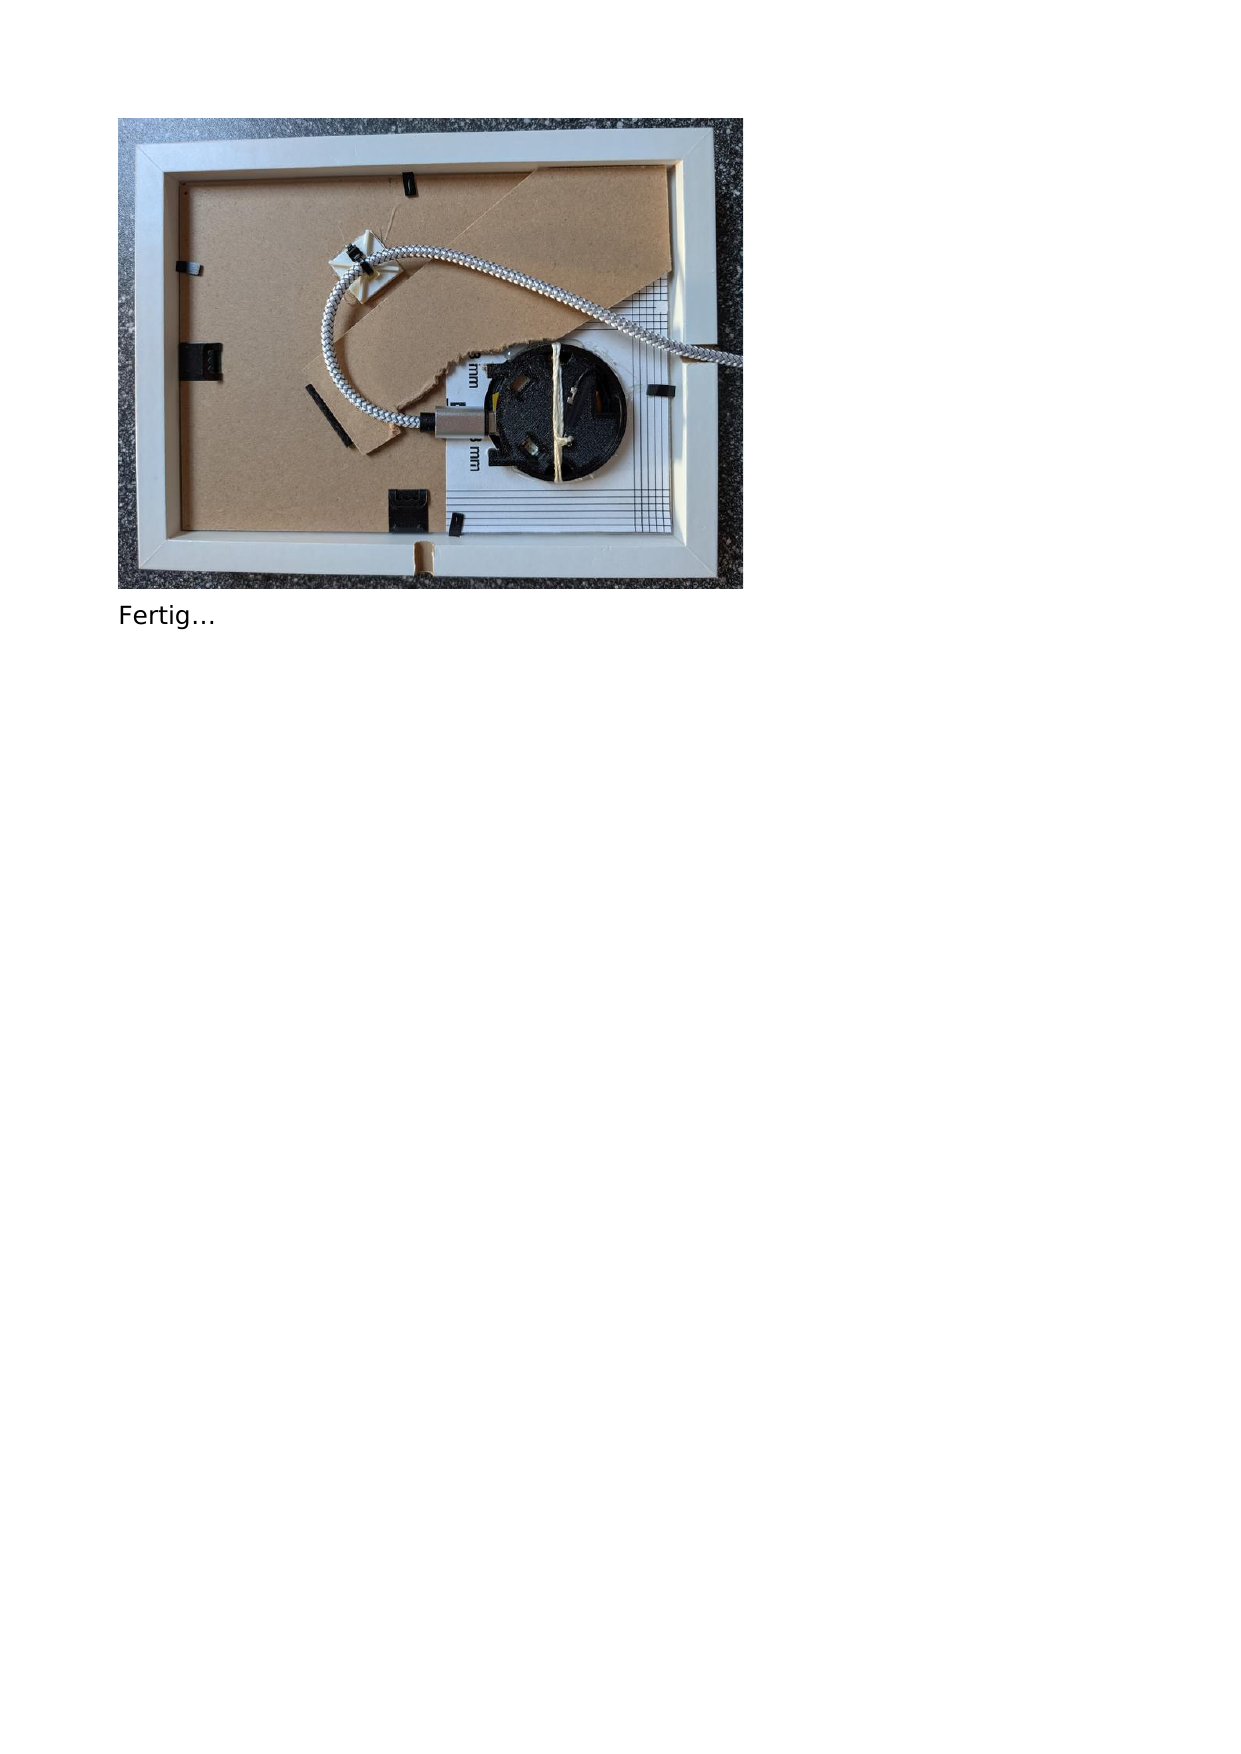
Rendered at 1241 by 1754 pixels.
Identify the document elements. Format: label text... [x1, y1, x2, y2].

picture [118, 118, 744, 589]
text Fertig… [118, 601, 1122, 630]
